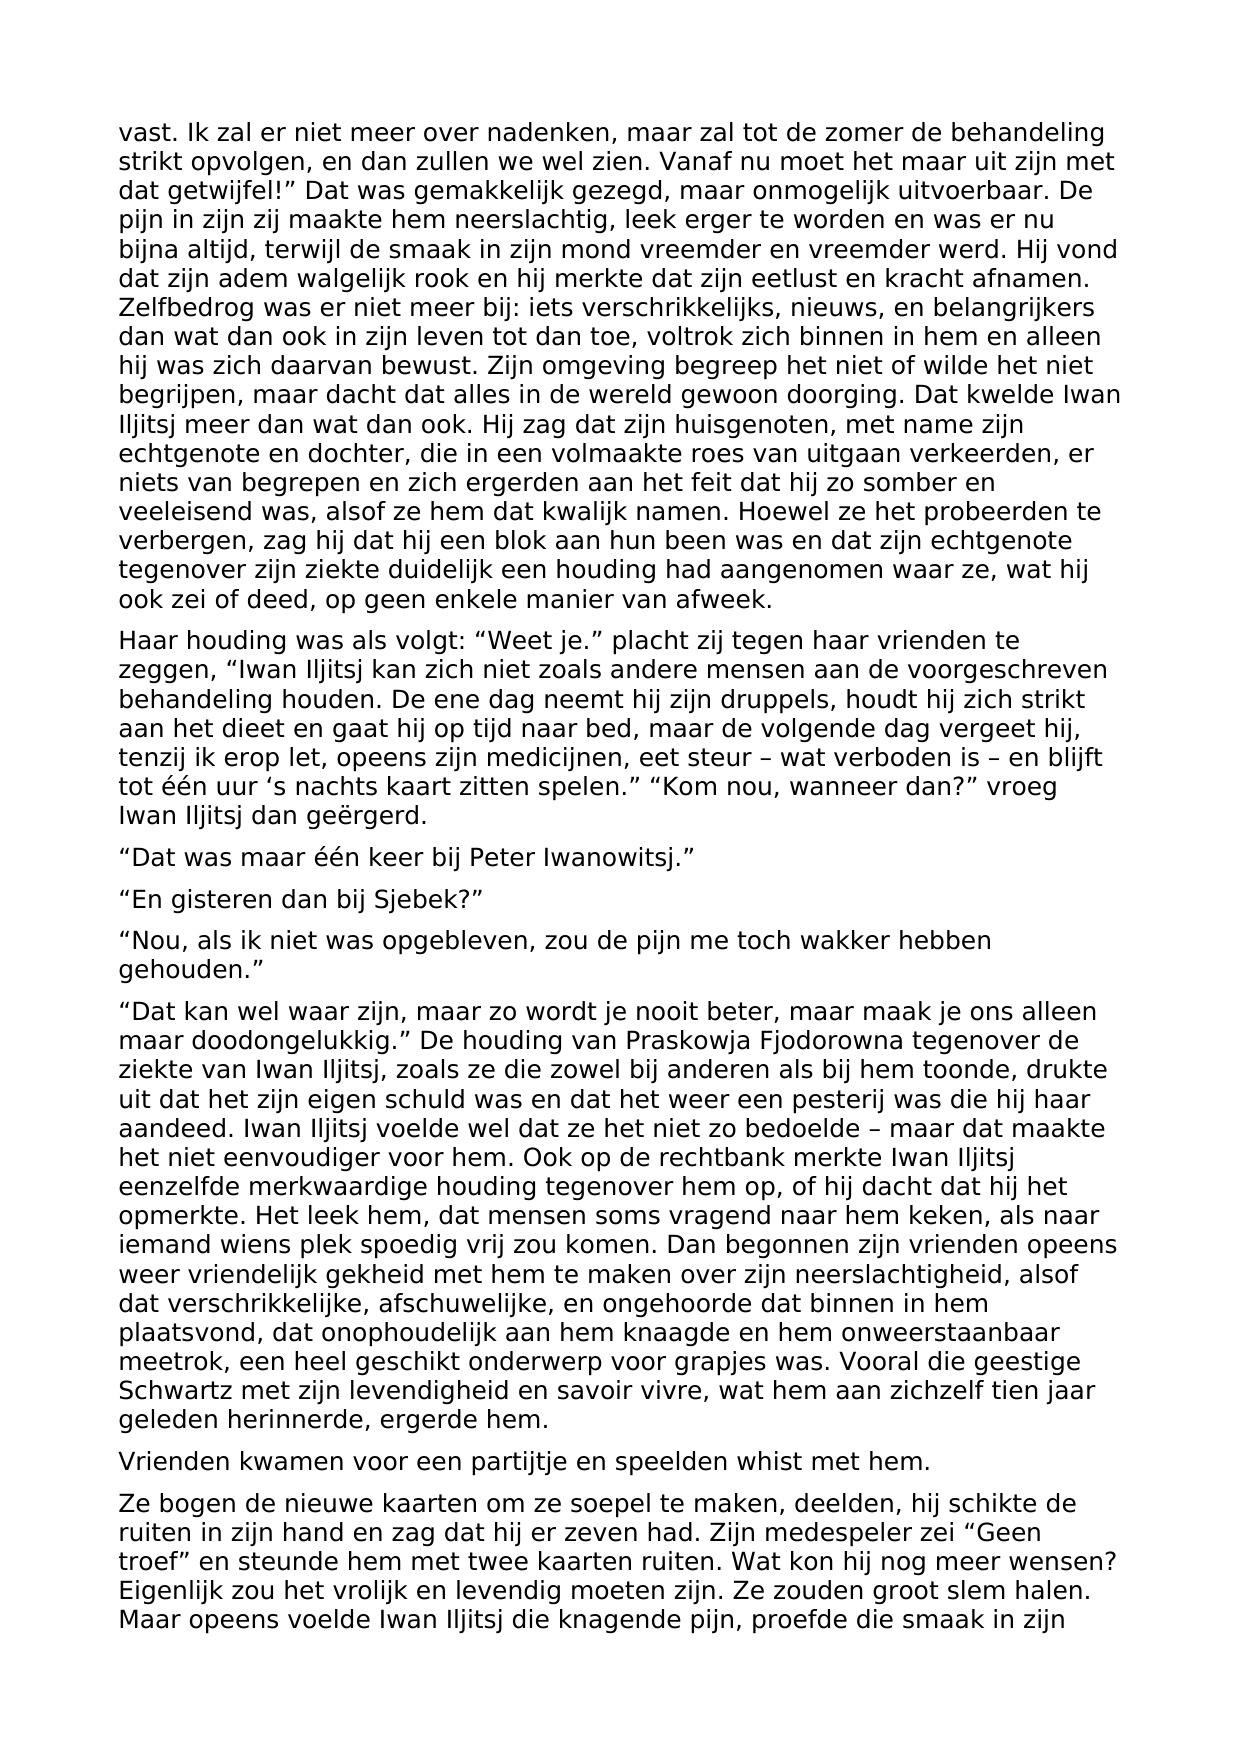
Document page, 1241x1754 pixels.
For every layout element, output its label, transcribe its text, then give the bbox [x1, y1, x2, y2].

text Ze bogen de nieuwe kaarten om ze soepel te maken, deelden, hij schikte de ruiten in zijn hand en zag dat hij er zeven had. Zijn medespeler zei “Geen troef” en steunde hem met twee kaarten ruiten. Wat kon hij nog meer wensen? Eigenlijk zou het vrolijk en levendig moeten zijn. Ze zouden groot slem halen. Maar opeens voelde Iwan Iljitsj die knagende pijn, proefde die smaak in zijn [118, 1489, 1122, 1635]
text “Nou, als ik niet was opgebleven, zou de pijn me toch wakker hebben gehouden.” [118, 926, 1122, 985]
text “Dat kan wel waar zijn, maar zo wordt je nooit beter, maar maak je ons alleen maar doodongelukkig.” De houding van Praskowja Fjodorowna tegenover de ziekte van Iwan Iljitsj, zoals ze die zowel bij anderen als bij hem toonde, drukte uit dat het zijn eigen schuld was en dat het weer een pesterij was die hij haar aandeed. Iwan Iljitsj voelde wel dat ze het niet zo bedoelde – maar dat maakte het niet eenvoudiger voor hem. Ook op de rechtbank merkte Iwan Iljitsj eenzelfde merkwaardige houding tegenover hem op, of hij dacht dat hij het opmerkte. Het leek hem, dat mensen soms vragend naar hem keken, als naar iemand wiens plek spoedig vrij zou komen. Dan begonnen zijn vrienden opeens weer vriendelijk gekheid met hem te maken over zijn neerslachtigheid, alsof dat verschrikkelijke, afschuwelijke, en ongehoorde dat binnen in hem plaatsvond, dat onophoudelijk aan hem knaagde en hem onweerstaanbaar meetrok, een heel geschikt onderwerp voor grapjes was. Vooral die geestige Schwartz met zijn levendigheid en savoir vivre, wat hem aan zichzelf tien jaar geleden herinnerde, ergerde hem. [118, 997, 1122, 1435]
text Haar houding was als volgt: “Weet je.” placht zij tegen haar vrienden te zeggen, “Iwan Iljitsj kan zich niet zoals andere mensen aan de voorgeschreven behandeling houden. De ene dag neemt hij zijn druppels, houdt hij zich strikt aan het dieet en gaat hij op tijd naar bed, maar de volgende dag vergeet hij, tenzij ik erop let, opeens zijn medicijnen, eet steur – wat verboden is – en blijft tot één uur ‘s nachts kaart zitten spelen.” “Kom nou, wanneer dan?” vroeg Iwan Iljitsj dan geërgerd. [118, 626, 1122, 831]
text “Dat was maar één keer bij Peter Iwanowitsj.” [118, 843, 1122, 872]
text Vrienden kwamen voor een partijtje en speelden whist met hem. [118, 1447, 1122, 1476]
text “En gisteren dan bij Sjebek?” [118, 885, 1122, 914]
text vast. Ik zal er niet meer over nadenken, maar zal tot de zomer de behandeling strikt opvolgen, en dan zullen we wel zien. Vanaf nu moet het maar uit zijn met dat getwijfel!” Dat was gemakkelijk gezegd, maar onmogelijk uitvoerbaar. De pijn in zijn zij maakte hem neerslachtig, leek erger te worden en was er nu bijna altijd, terwijl de smaak in zijn mond vreemder en vreemder werd. Hij vond dat zijn adem walgelijk rook en hij merkte dat zijn eetlust en kracht afnamen. Zelfbedrog was er niet meer bij: iets verschrikkelijks, nieuws, en belangrijkers dan wat dan ook in zijn leven tot dan toe, voltrok zich binnen in hem en alleen hij was zich daarvan bewust. Zijn omgeving begreep het niet of wilde het niet begrijpen, maar dacht dat alles in de wereld gewoon doorging. Dat kwelde Iwan Iljitsj meer dan wat dan ook. Hij zag dat zijn huisgenoten, met name zijn echtgenote en dochter, die in een volmaakte roes van uitgaan verkeerden, er niets van begrepen en zich ergerden aan het feit dat hij zo somber en veeleisend was, alsof ze hem dat kwalijk namen. Hoewel ze het probeerden te verbergen, zag hij dat hij een blok aan hun been was en dat zijn echtgenote tegenover zijn ziekte duidelijk een houding had aangenomen waar ze, wat hij ook zei of deed, op geen enkele manier van afweek. [118, 118, 1122, 614]
